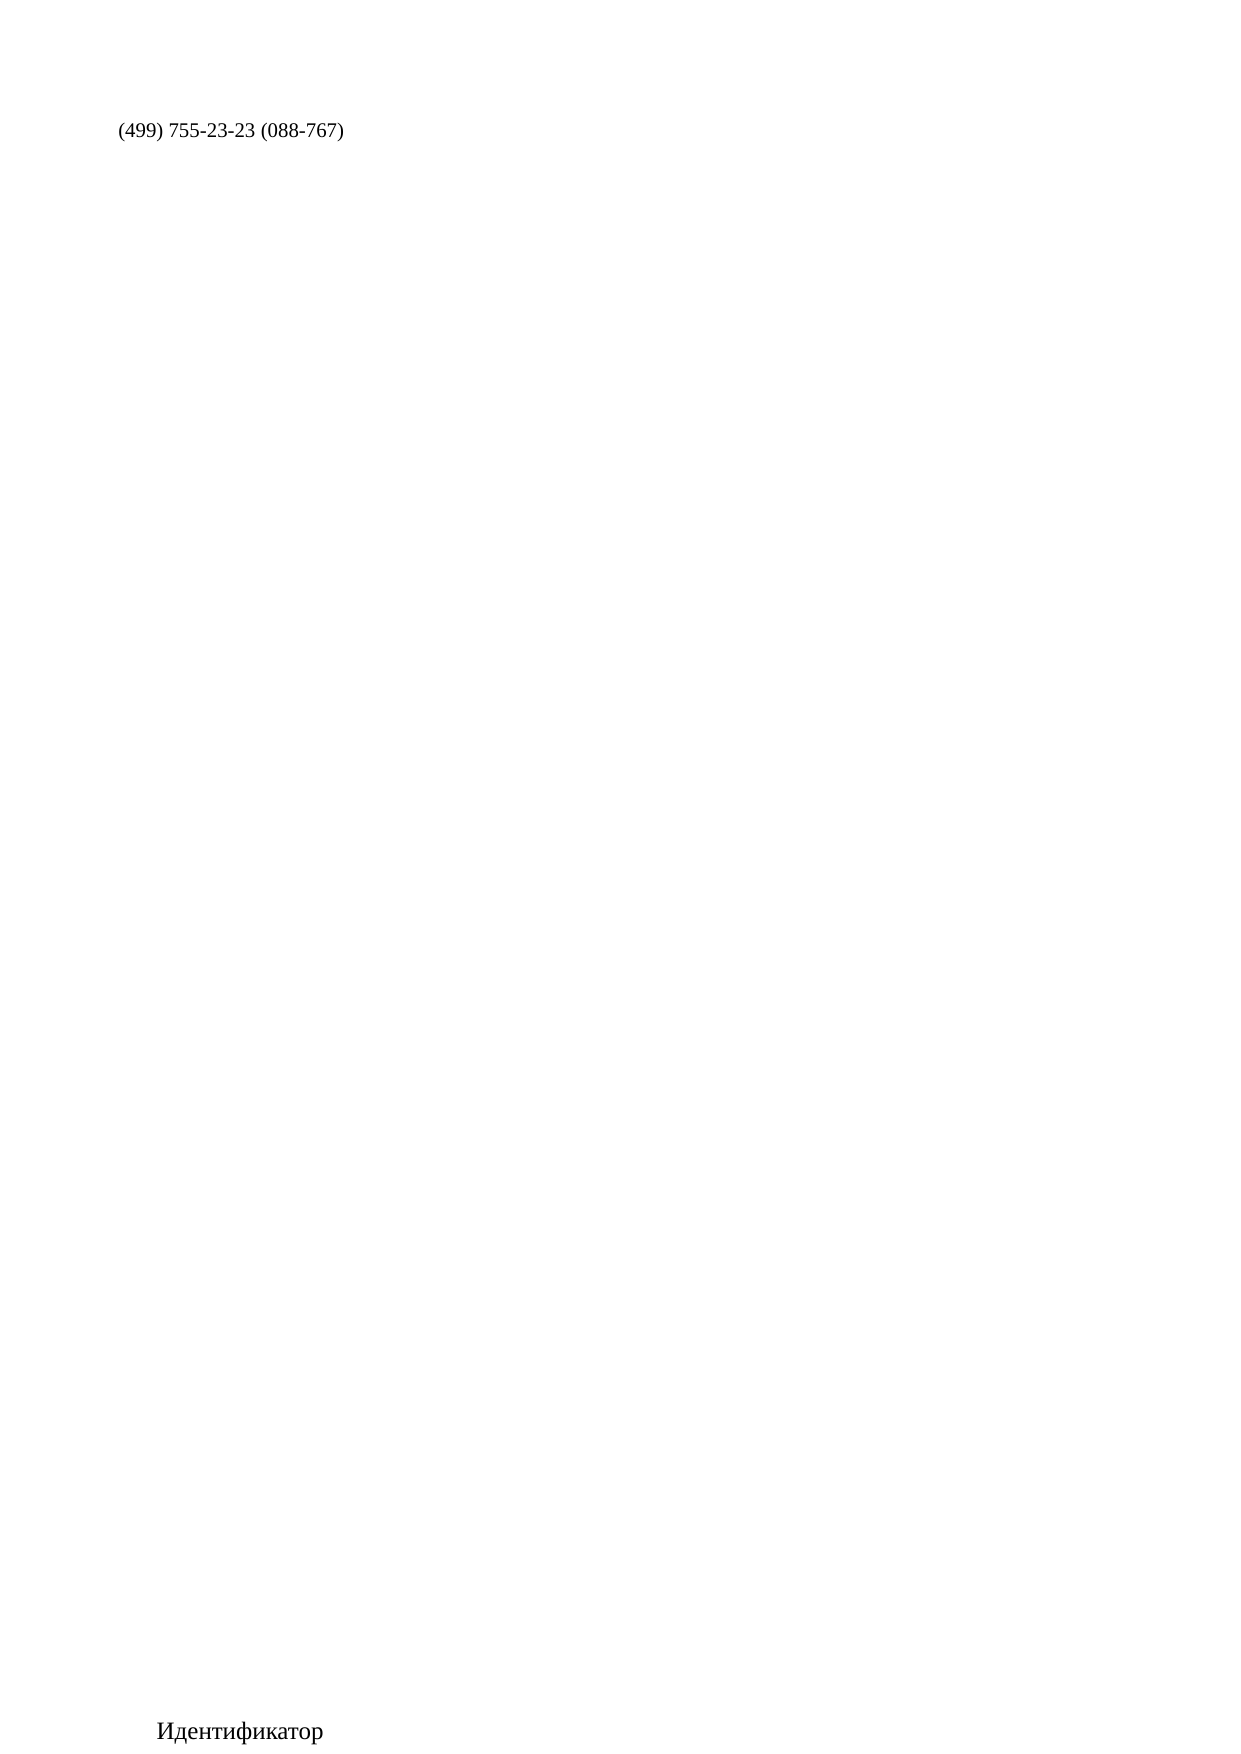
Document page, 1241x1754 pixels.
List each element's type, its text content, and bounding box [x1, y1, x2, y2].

text (499) 755-23-23 (088-767) [118, 118, 1122, 142]
